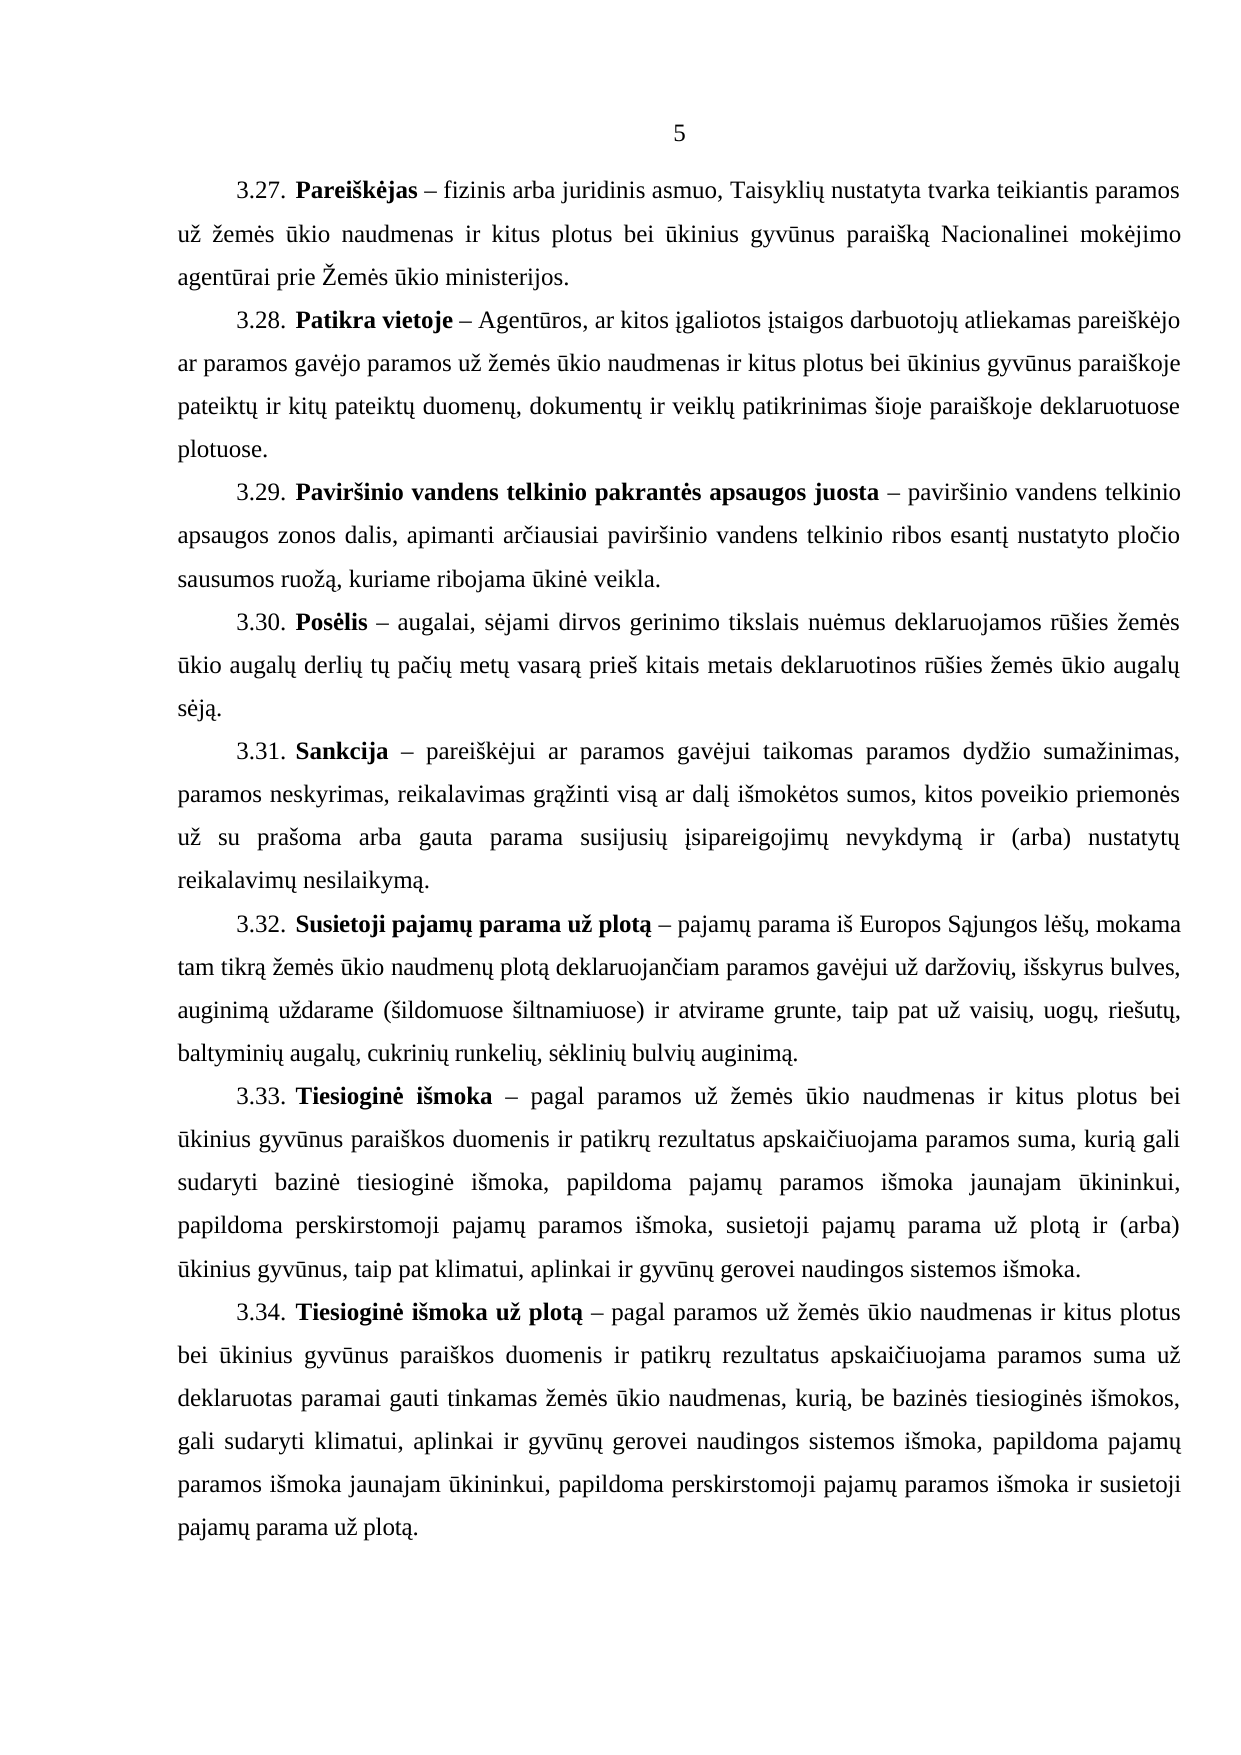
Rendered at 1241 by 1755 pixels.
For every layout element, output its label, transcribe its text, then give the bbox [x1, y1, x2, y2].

text 3.31. Sankcija – pareiškėjui ar paramos gavėjui taikomas paramos dydžio sumažinimas, paramos neskyrimas, reikalavimas grąžinti visą ar dalį išmokėtos sumos, kitos poveikio priemonės už su prašoma arba gauta parama susijusių įsipareigojimų nevykdymą ir (arba) nustatytų reikalavimų nesilaikymą. [177, 736, 1181, 894]
text 3.29. Paviršinio vandens telkinio pakrantės apsaugos juosta – paviršinio vandens telkinio apsaugos zonos dalis, apimanti arčiausiai paviršinio vandens telkinio ribos esantį nustatyto pločio sausumos ruožą, kuriame ribojama ūkinė veikla. [177, 477, 1181, 592]
text 3.32. Susietoji pajamų parama už plotą – pajamų parama iš Europos Sąjungos lėšų, mokama tam tikrą žemės ūkio naudmenų plotą deklaruojančiam paramos gavėjui už daržovių, išskyrus bulves, auginimą uždarame (šildomuose šiltnamiuose) ir atvirame grunte, taip pat už vaisių, uogų, riešutų, baltyminių augalų, cukrinių runkelių, sėklinių bulvių auginimą. [177, 909, 1181, 1067]
text 3.28. Patikra vietoje – Agentūros, ar kitos įgaliotos įstaigos darbuotojų atliekamas pareiškėjo ar paramos gavėjo paramos už žemės ūkio naudmenas ir kitus plotus bei ūkinius gyvūnus paraiškoje pateiktų ir kitų pateiktų duomenų, dokumentų ir veiklų patikrinimas šioje paraiškoje deklaruotuose plotuose. [177, 305, 1181, 463]
text 3.34. Tiesioginė išmoka už plotą – pagal paramos už žemės ūkio naudmenas ir kitus plotus bei ūkinius gyvūnus paraiškos duomenis ir patikrų rezultatus apskaičiuojama paramos suma už deklaruotas paramai gauti tinkamas žemės ūkio naudmenas, kurią, be bazinės tiesioginės išmokos, gali sudaryti klimatui, aplinkai ir gyvūnų gerovei naudingos sistemos išmoka, papildoma pajamų paramos išmoka jaunajam ūkininkui, papildoma perskirstomoji pajamų paramos išmoka ir susietoji pajamų parama už plotą. [177, 1297, 1181, 1541]
text 3.30. Posėlis – augalai, sėjami dirvos gerinimo tikslais nuėmus deklaruojamos rūšies žemės ūkio augalų derlių tų pačių metų vasarą prieš kitais metais deklaruotinos rūšies žemės ūkio augalų sėją. [177, 607, 1181, 722]
text 3.27. Pareiškėjas – fizinis arba juridinis asmuo, Taisyklių nustatyta tvarka teikiantis paramos už žemės ūkio naudmenas ir kitus plotus bei ūkinius gyvūnus paraišką Nacionalinei mokėjimo agentūrai prie Žemės ūkio ministerijos. [177, 176, 1181, 291]
text 3.33. Tiesioginė išmoka – pagal paramos už žemės ūkio naudmenas ir kitus plotus bei ūkinius gyvūnus paraiškos duomenis ir patikrų rezultatus apskaičiuojama paramos suma, kurią gali sudaryti bazinė tiesioginė išmoka, papildoma pajamų paramos išmoka jaunajam ūkininkui, papildoma perskirstomoji pajamų paramos išmoka, susietoji pajamų parama už plotą ir (arba) ūkinius gyvūnus, taip pat klimatui, aplinkai ir gyvūnų gerovei naudingos sistemos išmoka. [177, 1081, 1181, 1282]
